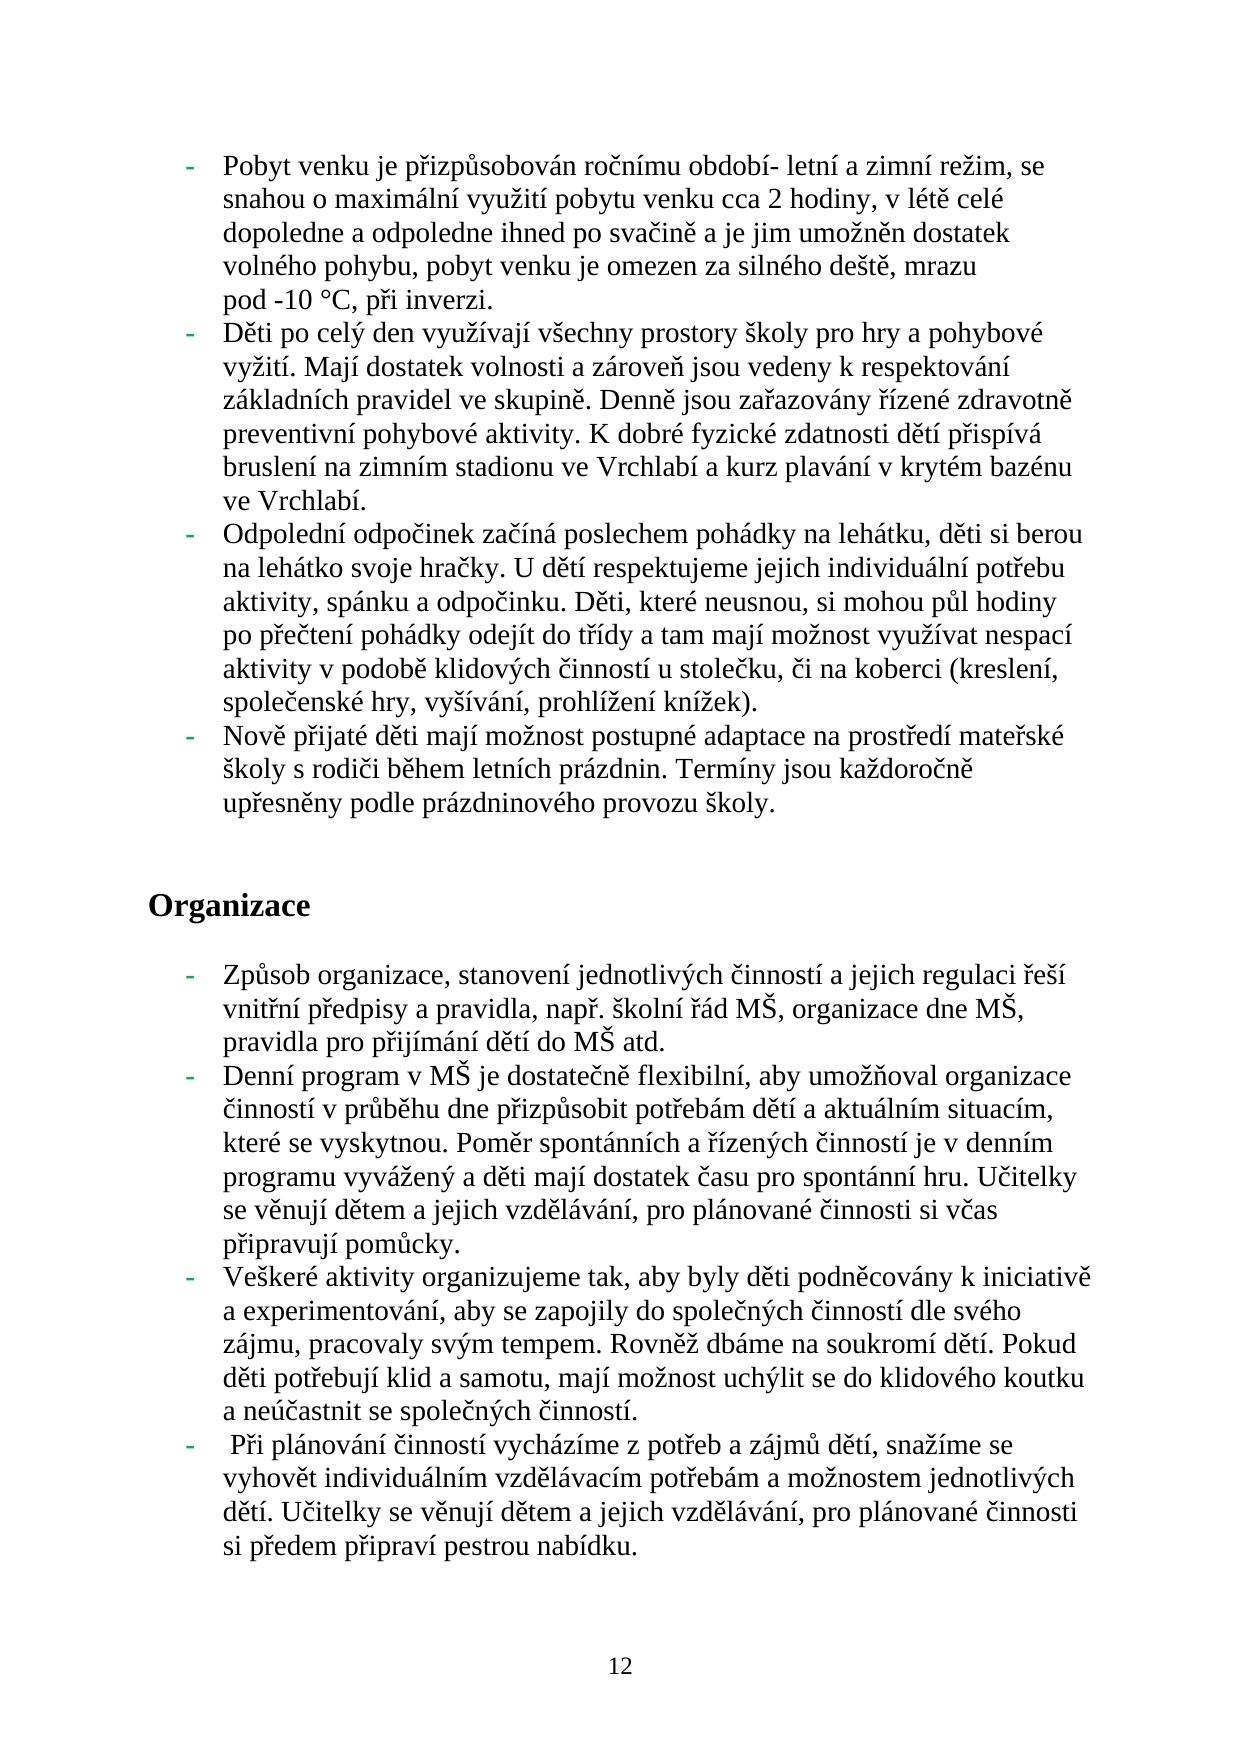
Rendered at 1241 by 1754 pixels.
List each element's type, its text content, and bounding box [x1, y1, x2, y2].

list Při plánování činností vycházíme z potřeb a zájmů dětí, snažíme se vyhovět individuálním vzdělávacím potřebám a možnostem jednotlivých dětí. Učitelky se věnují dětem a jejich vzdělávání, pro plánované činnosti si předem připraví pestrou nabídku. [185, 1427, 1093, 1561]
list Způsob organizace, stanovení jednotlivých činností a jejich regulaci řeší vnitřní předpisy a pravidla, např. školní řád MŠ, organizace dne MŠ, pravidla pro přijímání dětí do MŠ atd. [185, 957, 1093, 1058]
list Veškeré aktivity organizujeme tak, aby byly děti podněcovány k iniciativě a experimentování, aby se zapojily do společných činností dle svého zájmu, pracovaly svým tempem. Rovněž dbáme na soukromí dětí. Pokud děti potřebují klid a samotu, mají možnost uchýlit se do klidového koutku a neúčastnit se společných činností. [185, 1259, 1093, 1427]
text Organizace [148, 886, 1160, 924]
list Odpolední odpočinek začíná poslechem pohádky na lehátku, děti si berou na lehátko svoje hračky. U dětí respektujeme jejich individuální potřebu aktivity, spánku a odpočinku. Děti, které neusnou, si mohou půl hodiny po přečtení pohádky odejít do třídy a tam mají možnost využívat nespací aktivity v podobě klidových činností u stolečku, či na koberci (kreslení, společenské hry, vyšívání, prohlížení knížek). [185, 517, 1093, 718]
list Pobyt venku je přizpůsobován ročnímu období- letní a zimní režim, se snahou o maximální využití pobytu venku cca 2 hodiny, v létě celé dopoledne a odpoledne ihned po svačině a je jim umožněn dostatek volného pohybu, pobyt venku je omezen za silného deště, mrazu [185, 148, 1093, 282]
list Děti po celý den využívají všechny prostory školy pro hry a pohybové vyžití. Mají dostatek volnosti a zároveň jsou vedeny k respektování základních pravidel ve skupině. Denně jsou zařazovány řízené zdravotně preventivní pohybové aktivity. K dobré fyzické zdatnosti dětí přispívá bruslení na zimním stadionu ve Vrchlabí a kurz plavání v krytém bazénu ve Vrchlabí. [185, 315, 1093, 517]
list Nově přijaté děti mají možnost postupné adaptace na prostředí mateřské školy s rodiči během letních prázdnin. Termíny jsou každoročně upřesněny podle prázdninového provozu školy. [185, 718, 1093, 818]
list Denní program v MŠ je dostatečně flexibilní, aby umožňoval organizace činností v průběhu dne přizpůsobit potřebám dětí a aktuálním situacím, které se vyskytnou. Poměr spontánních a řízených činností je v denním programu vyvážený a děti mají dostatek času pro spontánní hru. Učitelky se věnují dětem a jejich vzdělávání, pro plánované činnosti si včas připravují pomůcky. [185, 1058, 1093, 1259]
text pod -10 °C, při inverzi. [223, 282, 1093, 315]
